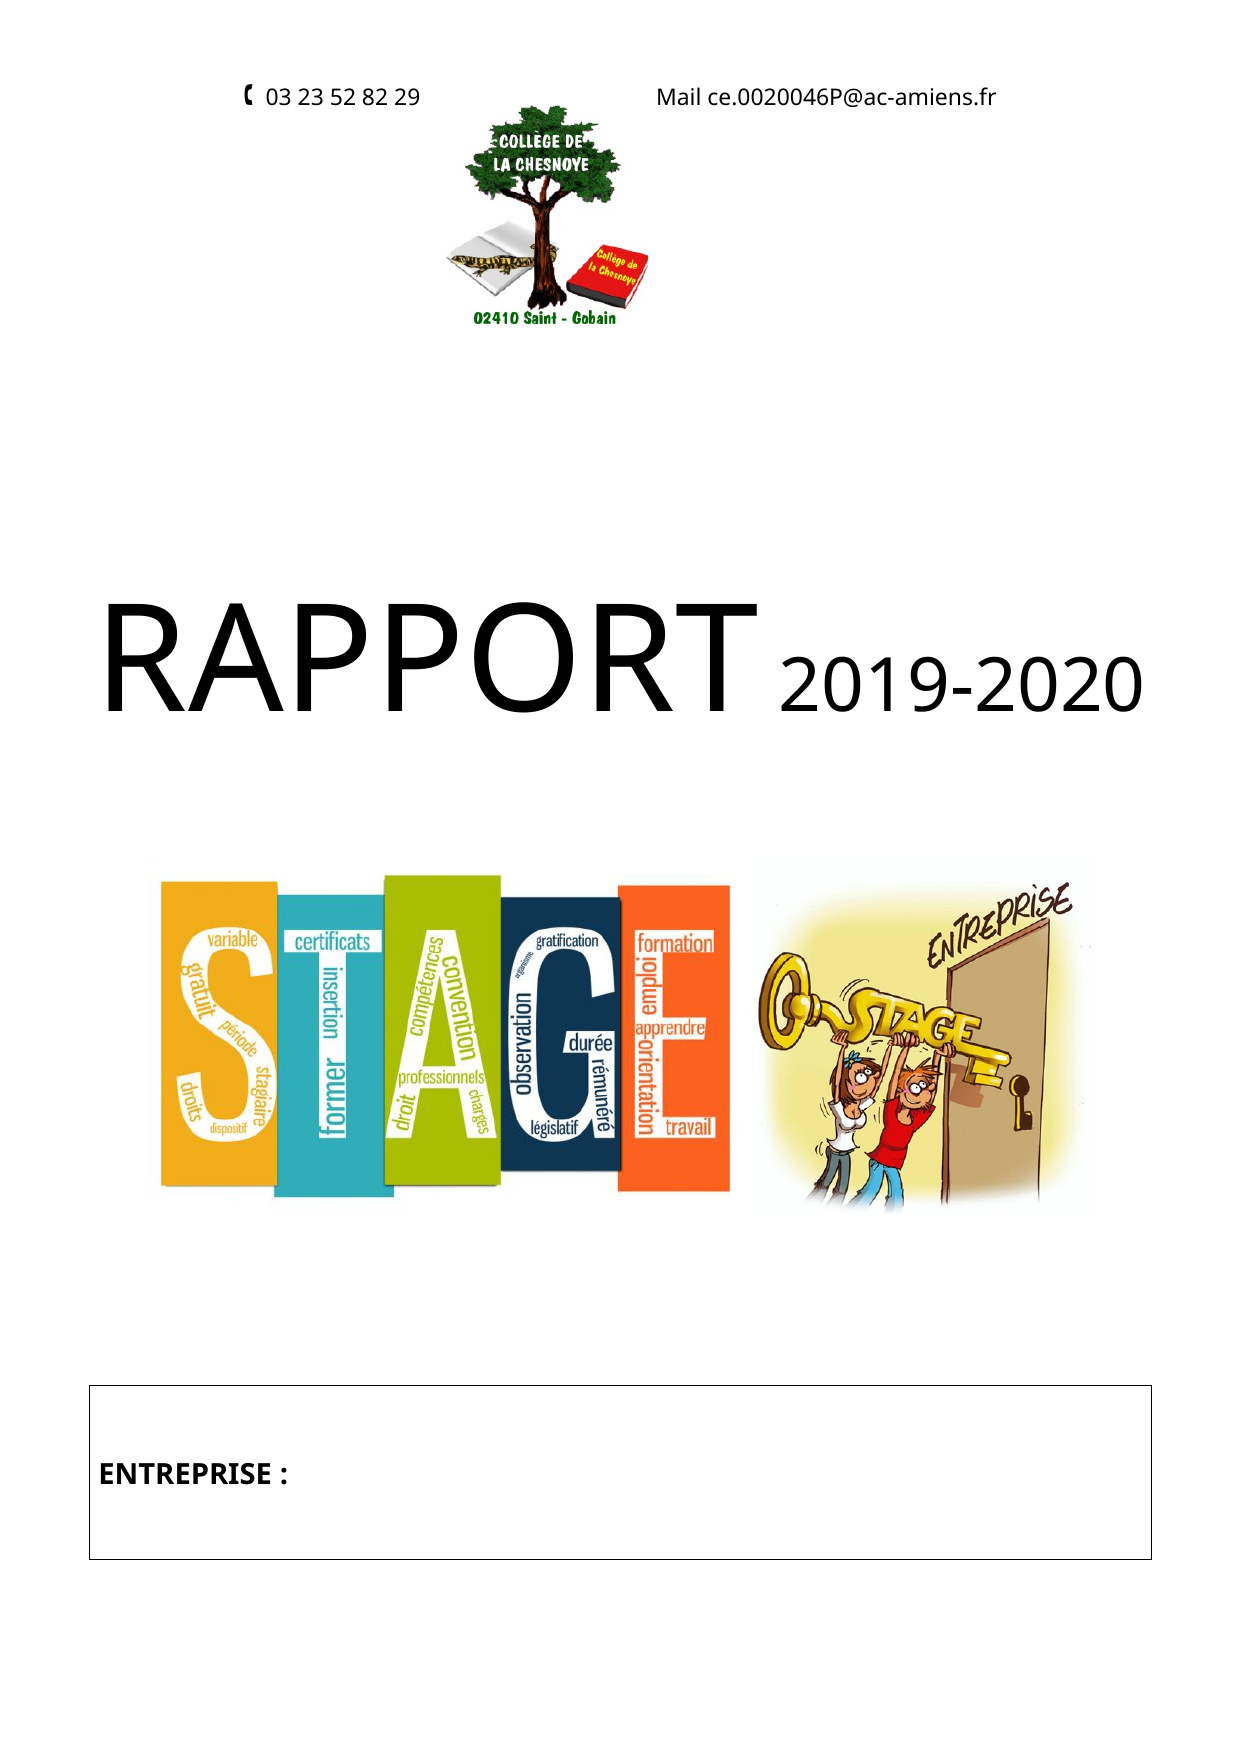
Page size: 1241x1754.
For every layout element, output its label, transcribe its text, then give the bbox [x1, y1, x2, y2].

text RAPPORT 2019-2020 [89, 466, 1152, 779]
text  03 23 52 82 29 Mail ce.0020046P@ac-amiens.fr [89, 74, 1152, 323]
text ENTREPRISE : [90, 1450, 1151, 1493]
